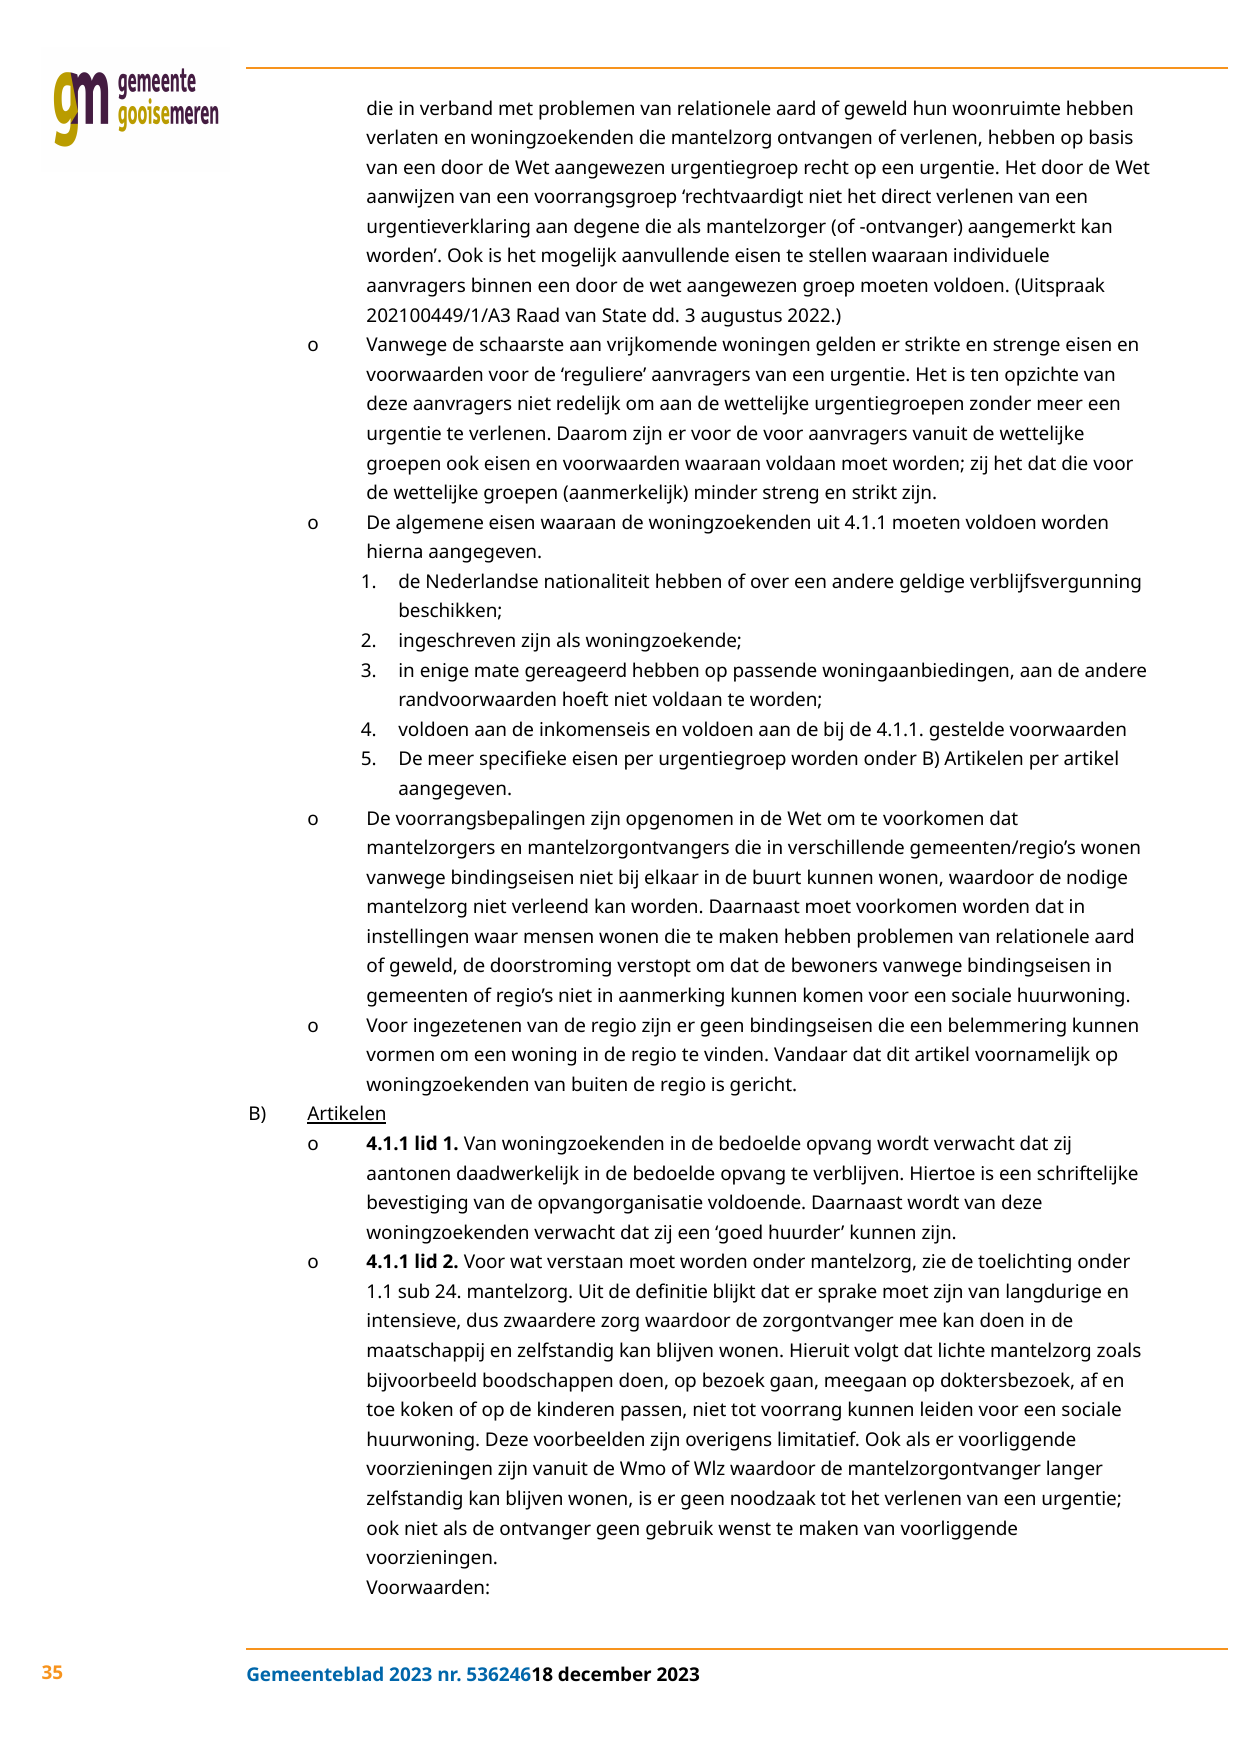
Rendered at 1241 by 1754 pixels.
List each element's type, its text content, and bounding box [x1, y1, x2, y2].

list die in verband met problemen van relationele aard of geweld hun woonruimte hebben verlaten en woningzoekenden die mantelzorg ontvangen of verlenen, hebben op basis van een door de Wet aangewezen urgentiegroep recht op een urgentie. Het door de Wet aanwijzen van een voorrangsgroep ‘rechtvaardigt niet het direct verlenen van een urgentieverklaring aan degene die als mantelzorger (of -ontvanger) aangemerkt kan worden’. Ook is het mogelijk aanvullende eisen te stellen waaraan individuele aanvragers binnen een door de wet aangewezen groep moeten voldoen. (Uitspraak 202100449/1/A3 Raad van State dd. 3 augustus 2022.) [307, 95, 1152, 328]
list Artikelen [248, 1101, 1152, 1126]
list Vanwege de schaarste aan vrijkomende woningen gelden er strikte en strenge eisen en voorwaarden voor de ‘reguliere’ aanvragers van een urgentie. Het is ten opzichte van deze aanvragers niet redelijk om aan de wettelijke urgentiegroepen zonder meer een urgentie te verlenen. Daarom zijn er voor de voor aanvragers vanuit de wettelijke groepen ook eisen en voorwaarden waaraan voldaan moet worden; zij het dat die voor de wettelijke groepen (aanmerkelijk) minder streng en strikt zijn. [307, 331, 1152, 505]
list 4.1.1 lid 2. Voor wat verstaan moet worden onder mantelzorg, zie de toelichting onder 1.1 sub 24. mantelzorg. Uit de definitie blijkt dat er sprake moet zijn van langdurige en intensieve, dus zwaardere zorg waardoor de zorgontvanger mee kan doen in de maatschappij en zelfstandig kan blijven wonen. Hieruit volgt dat lichte mantelzorg zoals bijvoorbeeld boodschappen doen, op bezoek gaan, meegaan op doktersbezoek, af en toe koken of op de kinderen passen, niet tot voorrang kunnen leiden voor een sociale huurwoning. Deze voorbeelden zijn overigens limitatief. Ook als er voorliggende voorzieningen zijn vanuit de Wmo of Wlz waardoor de mantelzorgontvanger langer zelfstandig kan blijven wonen, is er geen noodzaak tot het verlenen van een urgentie; ook niet als de ontvanger geen gebruik wenst te maken van voorliggende voorzieningen. [307, 1248, 1152, 1570]
list ingeschreven zijn als woningzoekende; [361, 627, 1152, 653]
list Voor ingezetenen van de regio zijn er geen bindingseisen die een belemmering kunnen vormen om een woning in de regio te vinden. Vandaar dat dit artikel voornamelijk op woningzoekenden van buiten de regio is gericht. [307, 1012, 1152, 1097]
list De voorrangsbepalingen zijn opgenomen in de Wet om te voorkomen dat mantelzorgers en mantelzorgontvangers die in verschillende gemeenten/regio’s wonen vanwege bindingseisen niet bij elkaar in de buurt kunnen wonen, waardoor de nodige mantelzorg niet verleend kan worden. Daarnaast moet voorkomen worden dat in instellingen waar mensen wonen die te maken hebben problemen van relationele aard of geweld, de doorstroming verstopt om dat de bewoners vanwege bindingseisen in gemeenten of regio’s niet in aanmerking kunnen komen voor een sociale huurwoning. [307, 805, 1152, 1008]
list De algemene eisen waaraan de woningzoekenden uit 4.1.1 moeten voldoen worden hierna aangegeven. [307, 509, 1152, 564]
picture [41, 47, 231, 172]
list Voorwaarden: [307, 1574, 1152, 1600]
list in enige mate gereageerd hebben op passende woningaanbiedingen, aan de andere randvoorwaarden hoeft niet voldaan te worden; [361, 657, 1152, 712]
list voldoen aan de inkomenseis en voldoen aan de bij de 4.1.1. gestelde voorwaarden [361, 716, 1152, 742]
list De meer specifieke eisen per urgentiegroep worden onder B) Artikelen per artikel aangegeven. [361, 746, 1152, 801]
list de Nederlandse nationaliteit hebben of over een andere geldige verblijfsvergunning beschikken; [361, 568, 1152, 623]
list 4.1.1 lid 1. Van woningzoekenden in de bedoelde opvang wordt verwacht dat zij aantonen daadwerkelijk in de bedoelde opvang te verblijven. Hiertoe is een schriftelijke bevestiging van de opvangorganisatie voldoende. Daarnaast wordt van deze woningzoekenden verwacht dat zij een ‘goed huurder’ kunnen zijn. [307, 1130, 1152, 1245]
